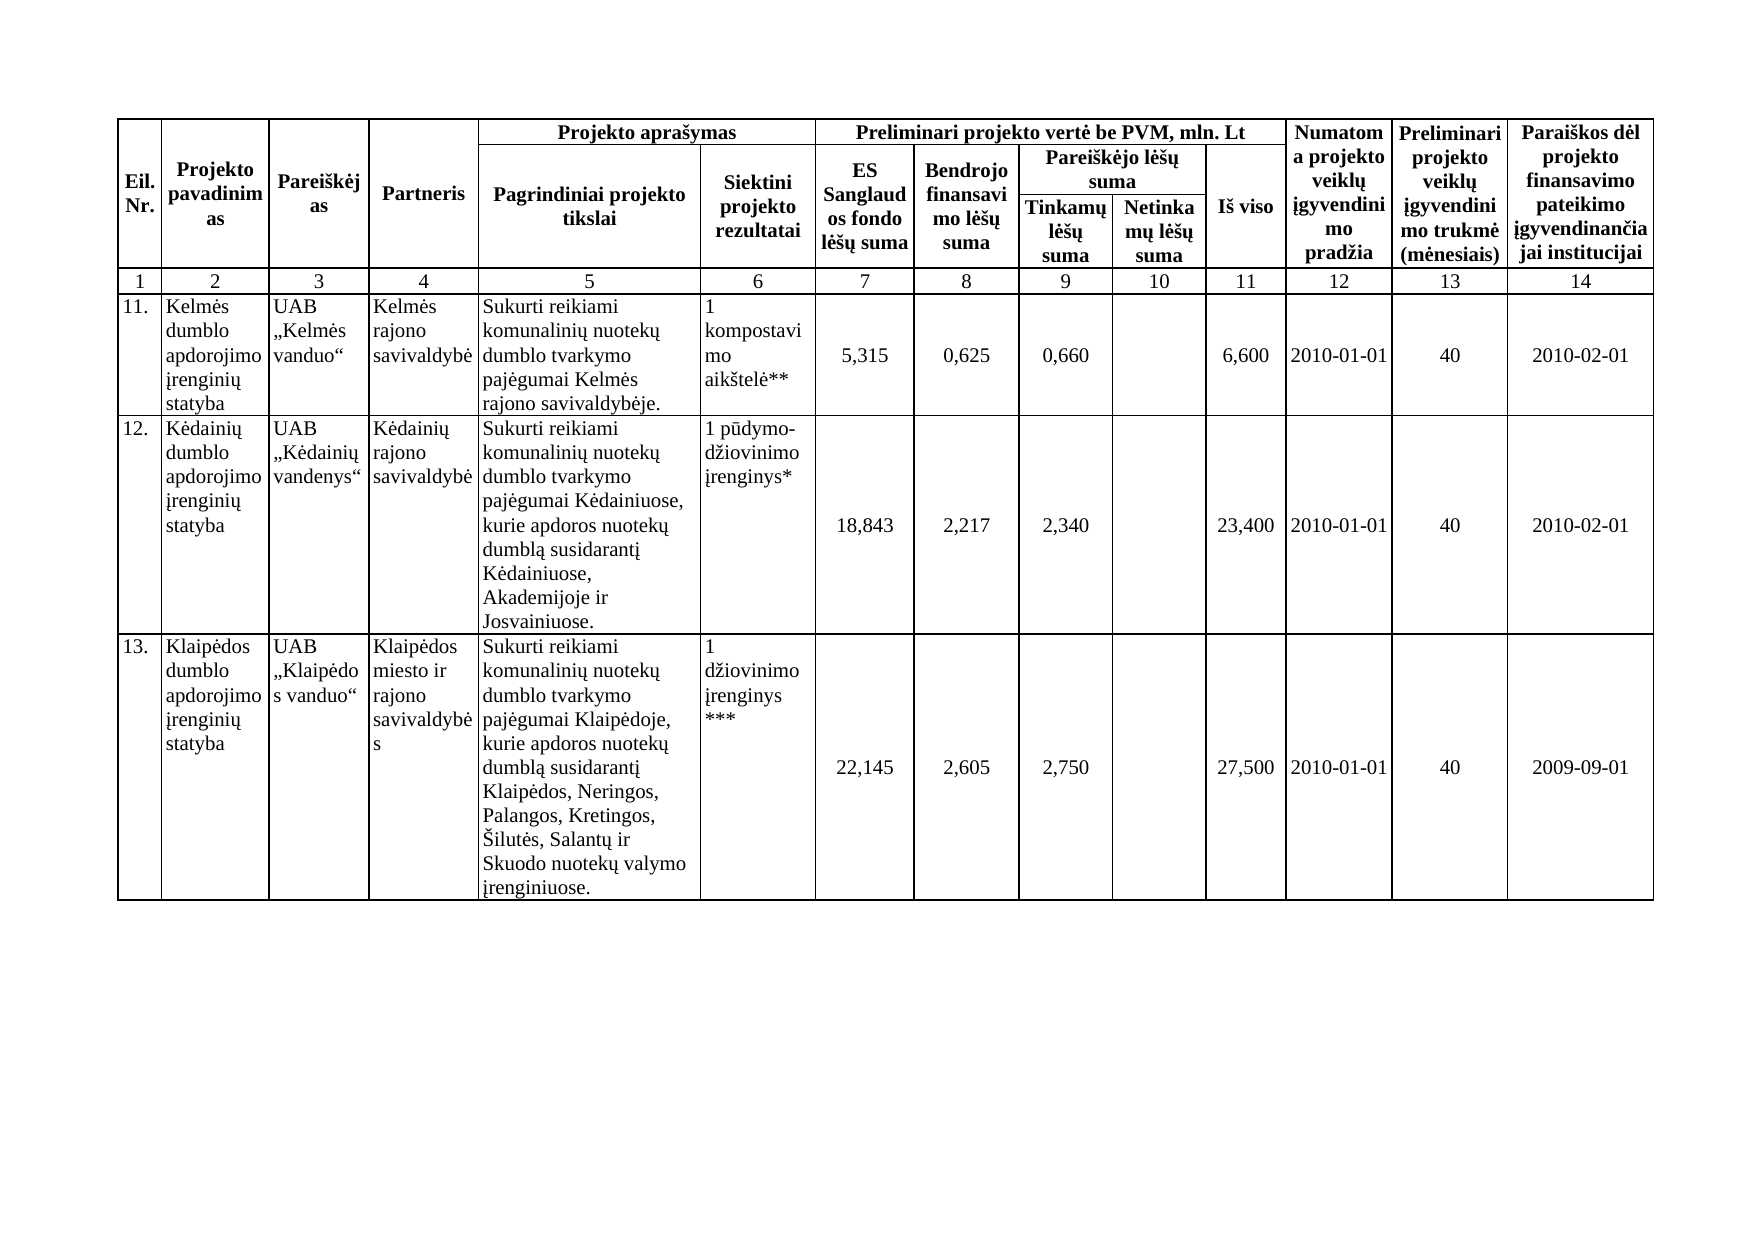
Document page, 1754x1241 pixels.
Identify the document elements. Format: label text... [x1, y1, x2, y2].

table_cell Klaipėdos dumblo apdorojimo įrenginių statyba [162, 635, 268, 899]
table_cell 1 pūdymo-džiovinimo įrenginys* [701, 416, 815, 633]
table_cell 18,843 [816, 416, 913, 633]
table_cell UAB „Kėdainių vandenys“ [270, 416, 368, 633]
table_cell ES Sanglaudos fondo lėšų suma [816, 145, 913, 267]
table_cell 14 [1508, 269, 1653, 293]
table_cell 2010-02-01 [1508, 416, 1653, 633]
table_cell 23,400 [1207, 416, 1285, 633]
table_cell 27,500 [1207, 635, 1285, 899]
table_cell 9 [1020, 269, 1112, 293]
table_cell 2009-09-01 [1508, 635, 1653, 899]
table_cell Netinkamų lėšų suma [1113, 195, 1205, 267]
table_cell 1 [119, 269, 161, 293]
table_header Preliminari projekto veiklų įgyvendinimo trukmė (mėnesiais) [1393, 120, 1507, 267]
table_cell 0,660 [1020, 295, 1112, 415]
table_cell 6 [701, 269, 815, 293]
table_cell Kėdainių dumblo apdorojimo įrenginių statyba [162, 416, 268, 633]
table_cell 2010-02-01 [1508, 295, 1653, 415]
table_header Pareiškėjas [270, 120, 368, 267]
table_cell 6,600 [1207, 295, 1285, 415]
table_cell [1113, 416, 1205, 633]
table_cell 2,605 [915, 635, 1018, 899]
table_cell 2010-01-01 [1287, 295, 1391, 415]
table_header Paraiškos dėl projekto finansavimo pateikimo įgyvendinančiajai institucijai data (metai/mėnuo/ diena) [1508, 120, 1653, 267]
table_cell Sukurti reikiami komunalinių nuotekų dumblo tvarkymo pajėgumai Kelmės rajono savivaldybėje. [479, 295, 700, 415]
table_cell 40 [1393, 416, 1507, 633]
table_cell 11. [119, 295, 161, 415]
table_cell Kėdainių rajono savivaldybė [370, 416, 478, 633]
table_cell 40 [1393, 295, 1507, 415]
table_cell 0,625 [915, 295, 1018, 415]
table_cell Pareiškėjo lėšų suma [1020, 145, 1205, 193]
table_cell 1 kompostavimo aikštelė** [701, 295, 815, 415]
table_cell UAB „Kelmės vanduo“ [270, 295, 368, 415]
table_cell [1113, 635, 1205, 899]
table_cell 3 [270, 269, 368, 293]
table_cell 2010-01-01 [1287, 635, 1391, 899]
table_cell 2,750 [1020, 635, 1112, 899]
table_header Projekto pavadinimas [162, 120, 268, 267]
table_cell 22,145 [816, 635, 913, 899]
table_cell 2,340 [1020, 416, 1112, 633]
table_header Numatoma projekto veiklų įgyvendinimo pradžia (metai/ mėnuo/ diena) [1287, 120, 1391, 267]
table_cell UAB „Klaipėdos vanduo“ [270, 635, 368, 899]
table_cell 7 [816, 269, 913, 293]
table_cell 13 [1393, 269, 1507, 293]
table_cell Sukurti reikiami komunalinių nuotekų dumblo tvarkymo pajėgumai Kėdainiuose, kurie apdoros nuotekų dumblą susidarantį Kėdainiuose, Akademijoje ir Josvainiuose. [479, 416, 700, 633]
table_cell Bendrojo finansavimo lėšų suma [915, 145, 1018, 267]
table_cell 8 [915, 269, 1018, 293]
table_cell 40 [1393, 635, 1507, 899]
table_cell Klaipėdos miesto ir rajono savivaldybės [370, 635, 478, 899]
table_cell 13. [119, 635, 161, 899]
table_cell Iš viso [1207, 145, 1285, 267]
table_cell 5 [479, 269, 700, 293]
table_cell 2010-01-01 [1287, 416, 1391, 633]
table_header Projekto aprašymas [479, 120, 815, 144]
table_cell 1 džiovinimo įrenginys *** [701, 635, 815, 899]
table_cell 4 [370, 269, 478, 293]
table_cell [1113, 295, 1205, 415]
table_cell Tinkamų lėšų suma [1020, 195, 1112, 267]
table_cell Kelmės rajono savivaldybė [370, 295, 478, 415]
table_cell Kelmės dumblo apdorojimo įrenginių statyba [162, 295, 268, 415]
table_cell 2,217 [915, 416, 1018, 633]
table_cell Pagrindiniai projekto tikslai [479, 145, 700, 267]
table_cell 10 [1113, 269, 1205, 293]
table_cell 2 [162, 269, 268, 293]
table_cell Sukurti reikiami komunalinių nuotekų dumblo tvarkymo pajėgumai Klaipėdoje, kurie apdoros nuotekų dumblą susidarantį Klaipėdos, Neringos, Palangos, Kretingos, Šilutės, Salantų ir Skuodo nuotekų valymo įrenginiuose. [479, 635, 700, 899]
table_header Partneris [370, 120, 478, 267]
table_cell 11 [1207, 269, 1285, 293]
table_header Preliminari projekto vertė be PVM, mln. Lt [816, 120, 1285, 144]
table_cell 12 [1287, 269, 1391, 293]
table_cell 12. [119, 416, 161, 633]
table_header Eil. Nr. [119, 120, 161, 267]
table_cell Siektini projekto rezultatai [701, 145, 815, 267]
table_cell 5,315 [816, 295, 913, 415]
